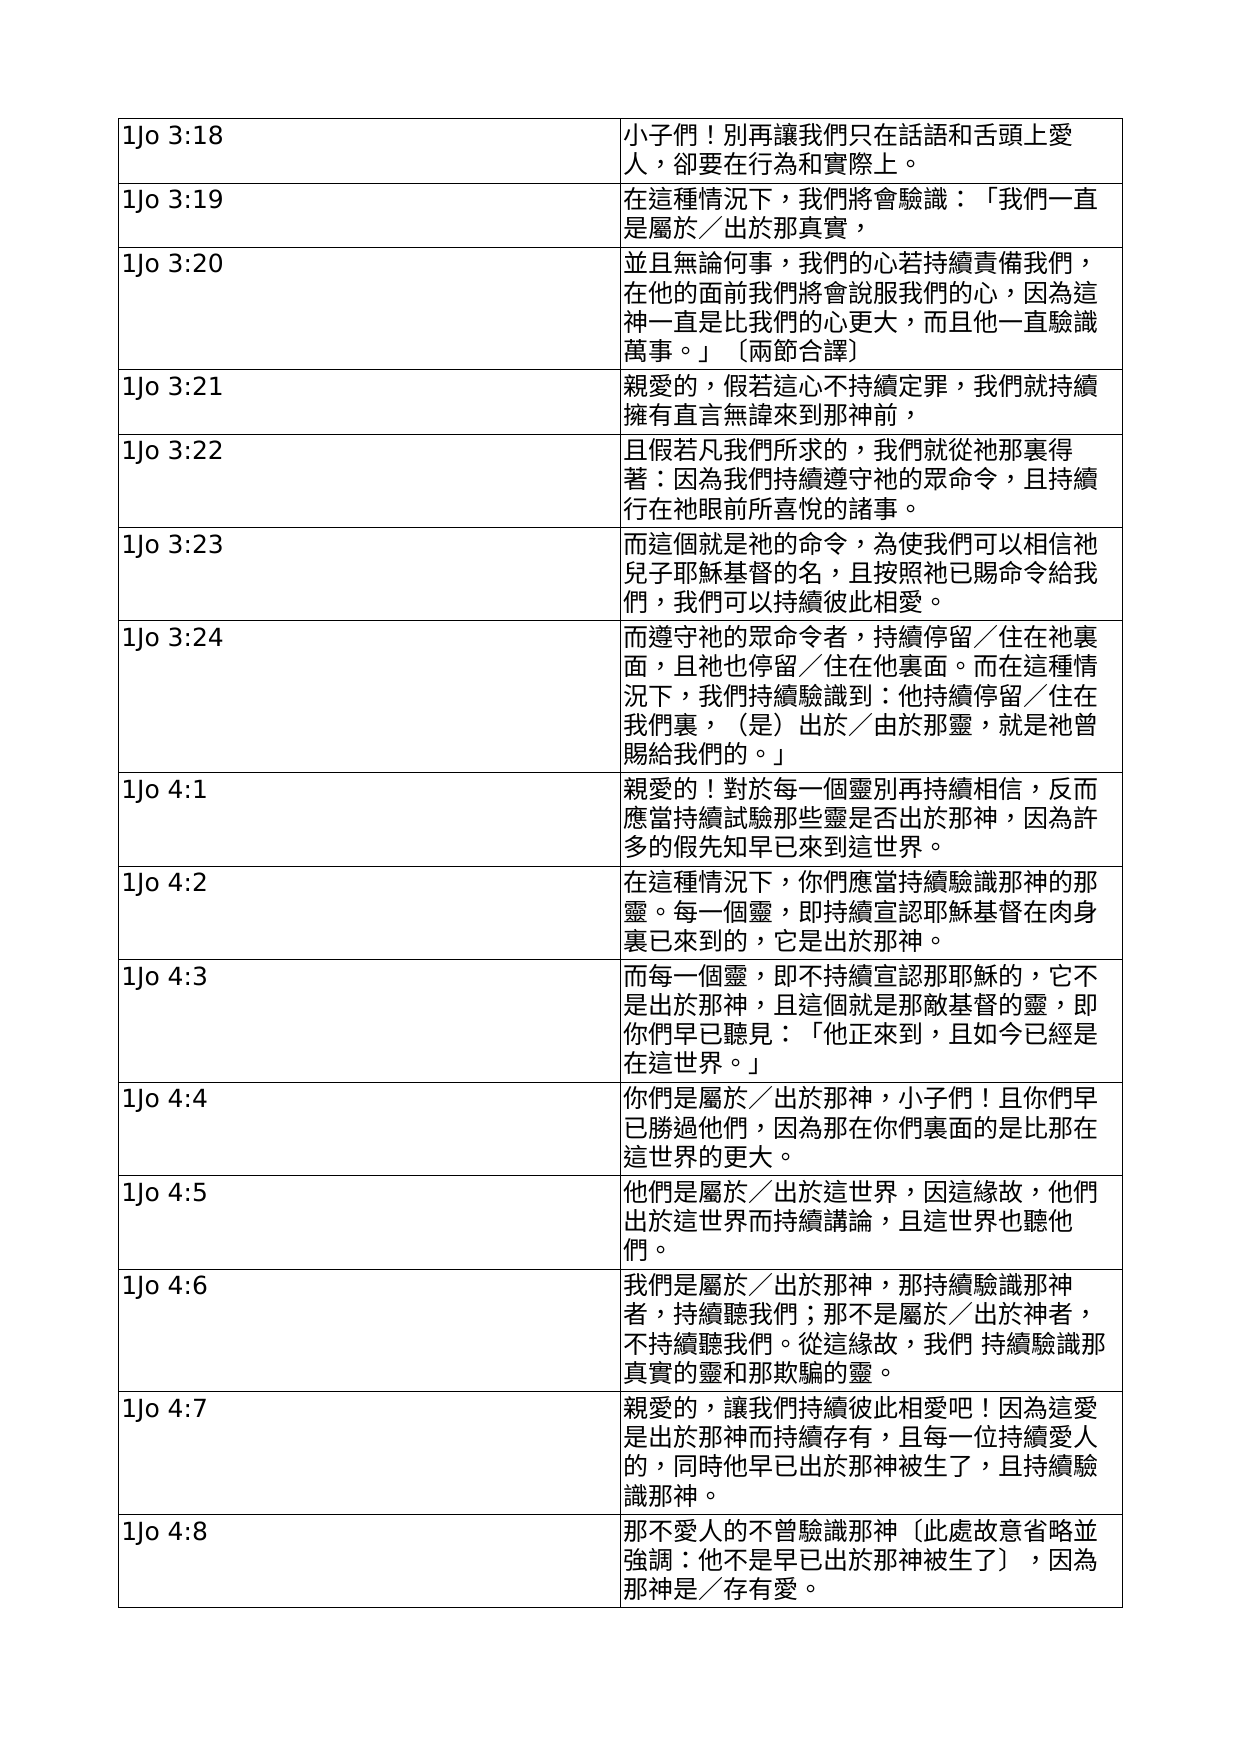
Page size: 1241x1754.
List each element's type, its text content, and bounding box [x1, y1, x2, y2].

table_cell 且假若凡我們所求的，我們就從祂那裏得著：因為我們持續遵守祂的眾命令，且持續行在祂眼前所喜悅的諸事。 [621, 435, 1122, 527]
table_cell 而這個就是祂的命令，為使我們可以相信祂兒子耶穌基督的名，且按照祂已賜命令給我們，我們可以持續彼此相愛。 [621, 528, 1122, 620]
table_cell 你們是屬於／出於那神，小子們！且你們早已勝過他們，因為那在你們裏面的是比那在這世界的更大。 [621, 1083, 1122, 1175]
table_cell 1Jo 3:19 [119, 184, 620, 247]
table_cell 1Jo 3:20 [119, 248, 620, 369]
table_cell 1Jo 4:8 [119, 1515, 620, 1607]
table_cell 他們是屬於／出於這世界，因這緣故，他們出於這世界而持續講論，且這世界也聽他們。 [621, 1176, 1122, 1268]
table_cell 1Jo 4:3 [119, 960, 620, 1082]
table_cell 在這種情況下，你們應當持續驗識那神的那靈。每一個靈，即持續宣認耶穌基督在肉身裏已來到的，它是出於那神。 [621, 867, 1122, 959]
table_cell 而遵守祂的眾命令者，持續停留／住在祂裏面，且祂也停留／住在他裏面。而在這種情況下，我們持續驗識到：他持續停留／住在我們裏，（是）出於／由於那靈，就是祂曾賜給我們的。」 [621, 621, 1122, 772]
table_cell 1Jo 3:21 [119, 370, 620, 433]
table_cell 在這種情況下，我們將會驗識：「我們一直是屬於／出於那真實， [621, 184, 1122, 247]
table_cell 而每一個靈，即不持續宣認那耶穌的，它不是出於那神，且這個就是那敵基督的靈，即你們早已聽見：「他正來到，且如今已經是在這世界。」 [621, 960, 1122, 1082]
table_cell 1Jo 4:4 [119, 1083, 620, 1175]
table_cell 1Jo 3:24 [119, 621, 620, 772]
table_cell 親愛的！對於每一個靈別再持續相信，反而應當持續試驗那些靈是否出於那神，因為許多的假先知早已來到這世界。 [621, 773, 1122, 866]
table_cell 1Jo 4:6 [119, 1270, 620, 1391]
table_cell 那不愛人的不曾驗識那神〔此處故意省略並強調：他不是早已出於那神被生了〕，因為那神是／存有愛。 [621, 1515, 1122, 1607]
table_cell 1Jo 3:18 [119, 119, 620, 182]
table_cell 並且無論何事，我們的心若持續責備我們，在他的面前我們將會說服我們的心，因為這神一直是比我們的心更大，而且他一直驗識萬事。」〔兩節合譯〕 [621, 248, 1122, 369]
table_cell 1Jo 4:5 [119, 1176, 620, 1268]
table_cell 我們是屬於／出於那神，那持續驗識那神者，持續聽我們；那不是屬於／出於神者，不持續聽我們。從這緣故，我們 持續驗識那真實的靈和那欺騙的靈。 [621, 1270, 1122, 1391]
table_cell 小子們！別再讓我們只在話語和舌頭上愛人，卻要在行為和實際上。 [621, 119, 1122, 182]
table_cell 親愛的，讓我們持續彼此相愛吧！因為這愛是出於那神而持續存有，且每一位持續愛人的，同時他早已出於那神被生了，且持續驗識那神。 [621, 1392, 1122, 1514]
table_cell 1Jo 4:1 [119, 773, 620, 866]
table_cell 1Jo 4:2 [119, 867, 620, 959]
table_cell 1Jo 3:22 [119, 435, 620, 527]
table_cell 1Jo 4:7 [119, 1392, 620, 1514]
table_cell 1Jo 3:23 [119, 528, 620, 620]
table_cell 親愛的，假若這心不持續定罪，我們就持續擁有直言無諱來到那神前， [621, 370, 1122, 433]
